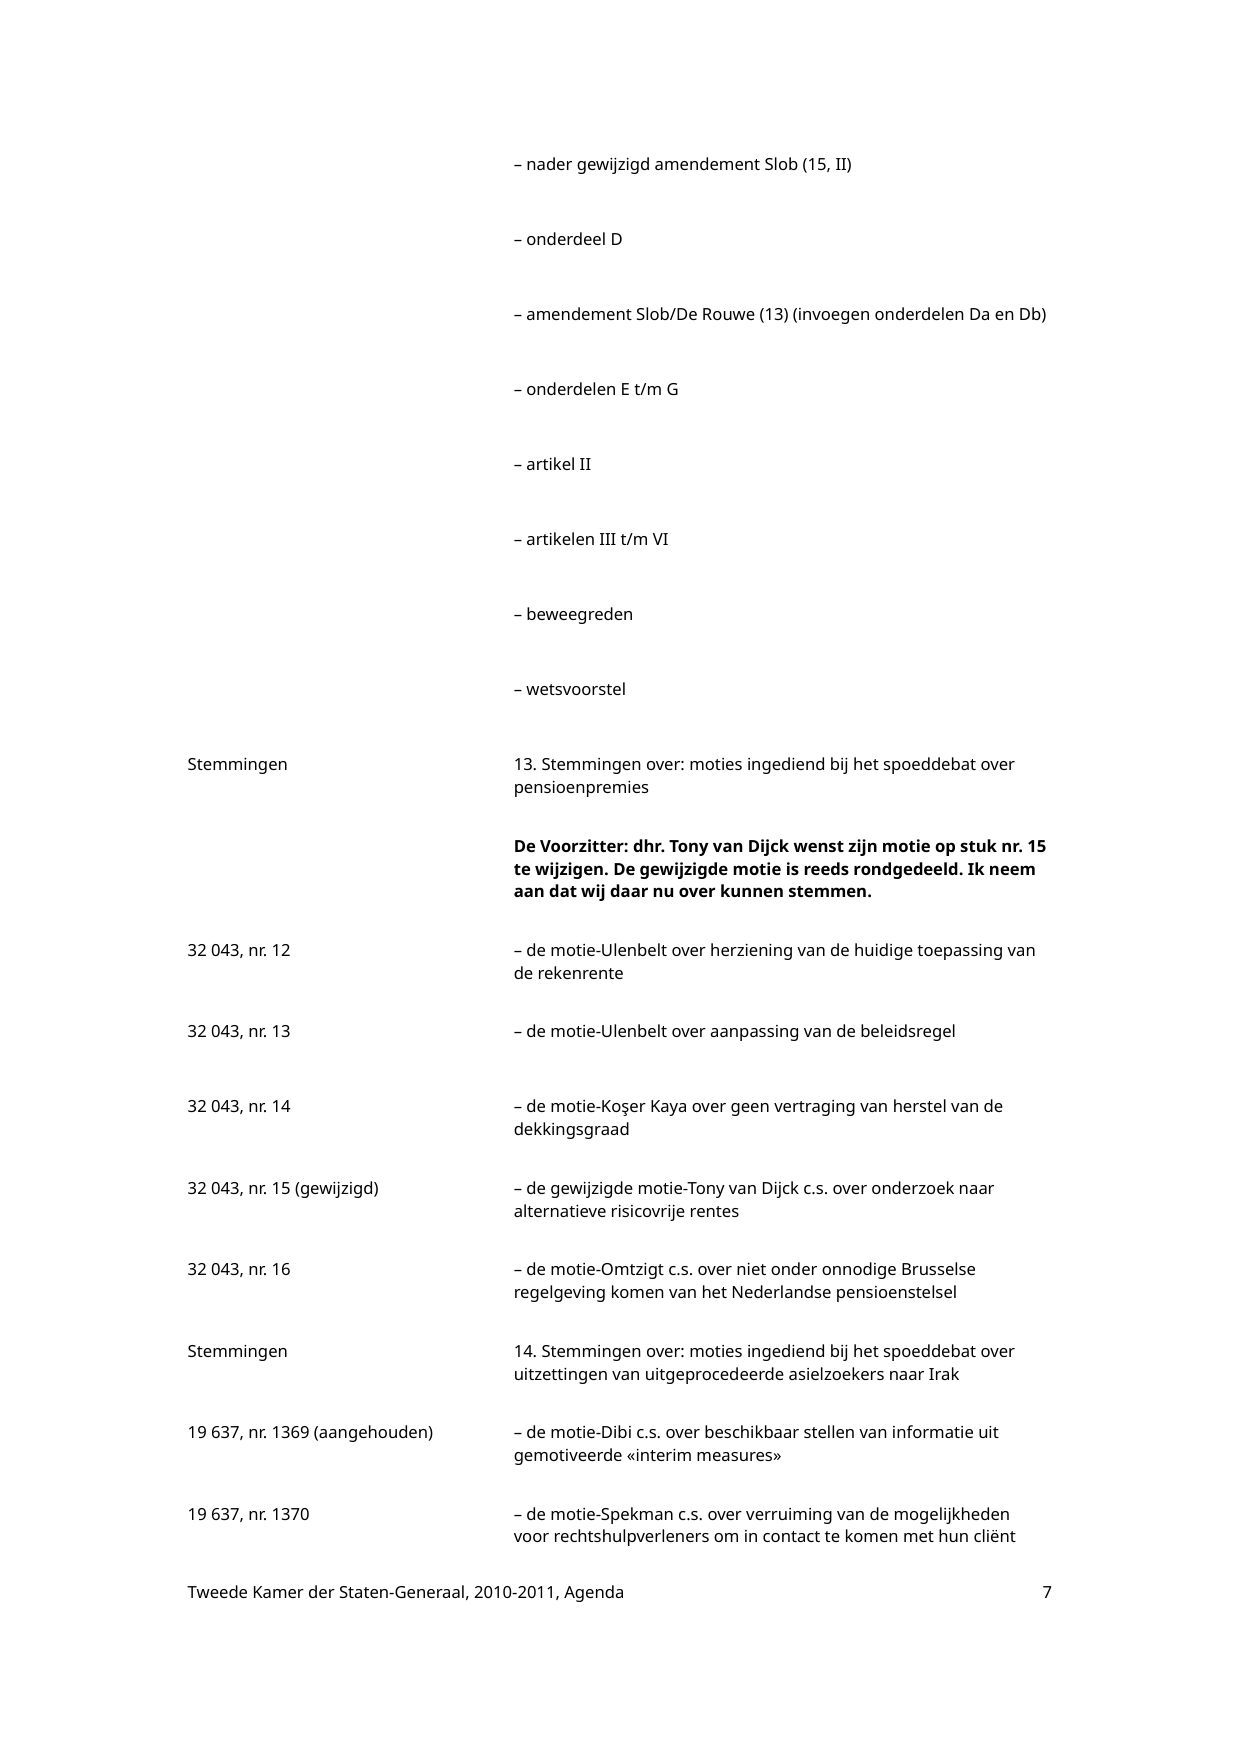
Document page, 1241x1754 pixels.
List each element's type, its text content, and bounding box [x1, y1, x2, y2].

table_cell – de motie-Ulenbelt over aanpassing van de beleidsregel [510, 1017, 1053, 1092]
table_cell [490, 1255, 510, 1336]
table_cell [188, 600, 490, 675]
table_cell – de motie-Dibi c.s. over beschikbaar stellen van informatie uit gemotiveerde «interim measures» [510, 1418, 1053, 1499]
table_cell Stemmingen [188, 750, 490, 831]
table_cell [490, 600, 510, 675]
table_cell [490, 675, 510, 750]
table_cell 32 043, nr. 15 (gewijzigd) [188, 1174, 490, 1255]
table_cell [188, 831, 490, 936]
table_cell [490, 150, 510, 225]
table_cell 32 043, nr. 14 [188, 1092, 490, 1173]
table_cell – artikelen III t/m VI [510, 525, 1053, 600]
table_cell [490, 300, 510, 375]
table_cell [188, 450, 490, 525]
table_cell [490, 525, 510, 600]
table_cell [490, 1418, 510, 1499]
table_cell [188, 300, 490, 375]
table_cell – de gewijzigde motie-Tony van Dijck c.s. over onderzoek naar alternatieve risicovrije rentes [510, 1174, 1053, 1255]
table_cell [490, 1336, 510, 1418]
table_cell 14. Stemmingen over: moties ingediend bij het spoeddebat over uitzettingen van uitgeprocedeerde asielzoekers naar Irak [510, 1336, 1053, 1418]
table_cell [188, 675, 490, 750]
table_cell – onderdeel D [510, 225, 1053, 300]
table_cell – de motie-Spekman c.s. over verruiming van de mogelijkheden voor rechtshulpverleners om in contact te komen met hun cliënt [510, 1499, 1053, 1566]
table_cell [490, 1499, 510, 1566]
table_cell 13. Stemmingen over: moties ingediend bij het spoeddebat over pensioenpremies [510, 750, 1053, 831]
table_cell – de motie-Omtzigt c.s. over niet onder onnodige Brusselse regelgeving komen van het Nederlandse pensioenstelsel [510, 1255, 1053, 1336]
table_cell 32 043, nr. 13 [188, 1017, 490, 1092]
table_cell [490, 1017, 510, 1092]
table_cell [490, 831, 510, 936]
table_cell – artikel II [510, 450, 1053, 525]
table_cell [490, 225, 510, 300]
table_cell – wetsvoorstel [510, 675, 1053, 750]
table_cell 32 043, nr. 16 [188, 1255, 490, 1336]
table_cell – amendement Slob/De Rouwe (13) (invoegen onderdelen Da en Db) [510, 300, 1053, 375]
table_cell [490, 750, 510, 831]
table_cell [188, 150, 490, 225]
table_cell 19 637, nr. 1369 (aangehouden) [188, 1418, 490, 1499]
table_cell [490, 375, 510, 450]
table_cell [490, 936, 510, 1017]
table_cell [188, 375, 490, 450]
table_cell [490, 1174, 510, 1255]
table_cell 19 637, nr. 1370 [188, 1499, 490, 1566]
table_cell [188, 525, 490, 600]
table_cell [490, 450, 510, 525]
table_cell [490, 1092, 510, 1173]
table_cell – de motie-Ulenbelt over herziening van de huidige toepassing van de rekenrente [510, 936, 1053, 1017]
table_cell 32 043, nr. 12 [188, 936, 490, 1017]
table_cell – de motie-Koşer Kaya over geen vertraging van herstel van de dekkingsgraad [510, 1092, 1053, 1173]
table_cell De Voorzitter: dhr. Tony van Dijck wenst zijn motie op stuk nr. 15 te wijzigen. De gewijzigde motie is reeds rondgedeeld. Ik neem aan dat wij daar nu over kunnen stemmen. [510, 831, 1053, 936]
table_cell – onderdelen E t/m G [510, 375, 1053, 450]
table_cell Stemmingen [188, 1336, 490, 1418]
table_cell – beweegreden [510, 600, 1053, 675]
table_cell – nader gewijzigd amendement Slob (15, II) [510, 150, 1053, 225]
table_cell [188, 225, 490, 300]
